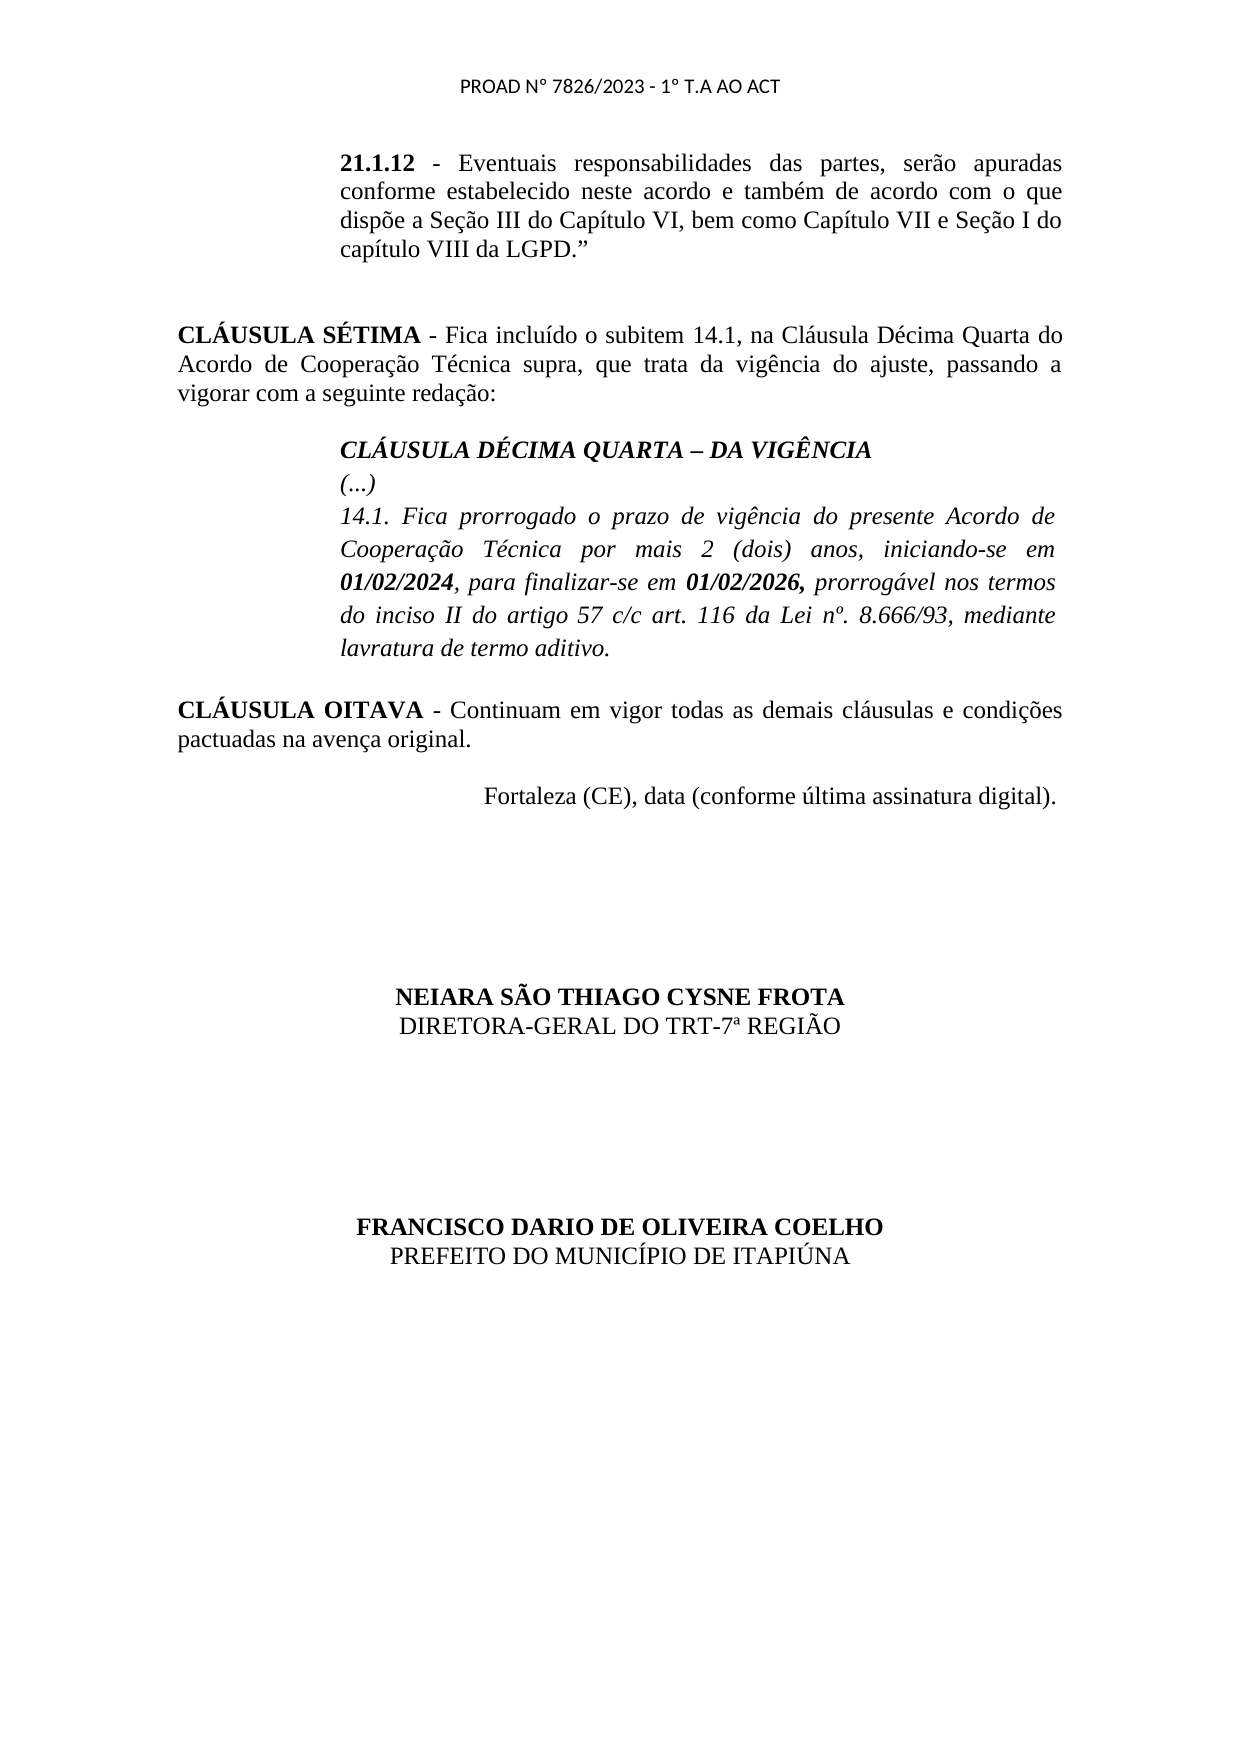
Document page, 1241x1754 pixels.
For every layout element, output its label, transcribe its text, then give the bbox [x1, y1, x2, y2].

text CLÁUSULA OITAVA - Continuam em vigor todas as demais cláusulas e condições pactuadas na avença original. [177, 695, 1063, 752]
text NEIARA SÃO THIAGO CYSNE FROTA [177, 982, 1063, 1011]
text FRANCISCO DARIO DE OLIVEIRA COELHO [177, 1212, 1063, 1241]
text DIRETORA-GERAL DO TRT-7ª REGIÃO [177, 1011, 1063, 1040]
text PREFEITO DO MUNICÍPIO DE ITAPIÚNA [177, 1241, 1063, 1270]
text (...) [340, 468, 1058, 497]
text CLÁUSULA SÉTIMA - Fica incluído o subitem 14.1, na Cláusula Décima Quarta do Acordo de Cooperação Técnica supra, que trata da vigência do ajuste, passando a vigorar com a seguinte redação: [177, 320, 1063, 406]
text CLÁUSULA DÉCIMA QUARTA – DA VIGÊNCIA [340, 435, 1058, 464]
text 21.1.12 - Eventuais responsabilidades das partes, serão apuradas conforme estabelecido neste acordo e também de acordo com o que dispõe a Seção III do Capítulo VI, bem como Capítulo VII e Seção I do capítulo VIII da LGPD.” [340, 148, 1063, 263]
text 14.1. Fica prorrogado o prazo de vigência do presente Acordo de Cooperação Técnica por mais 2 (dois) anos, iniciando-se em 01/02/2024, para finalizar-se em 01/02/2026, prorrogável nos termos do inciso II do artigo 57 c/c art. 116 da Lei nº. 8.666/93, mediante lavratura de termo aditivo. [340, 501, 1058, 662]
text Fortaleza (CE), data (conforme última assinatura digital). [177, 781, 1063, 810]
